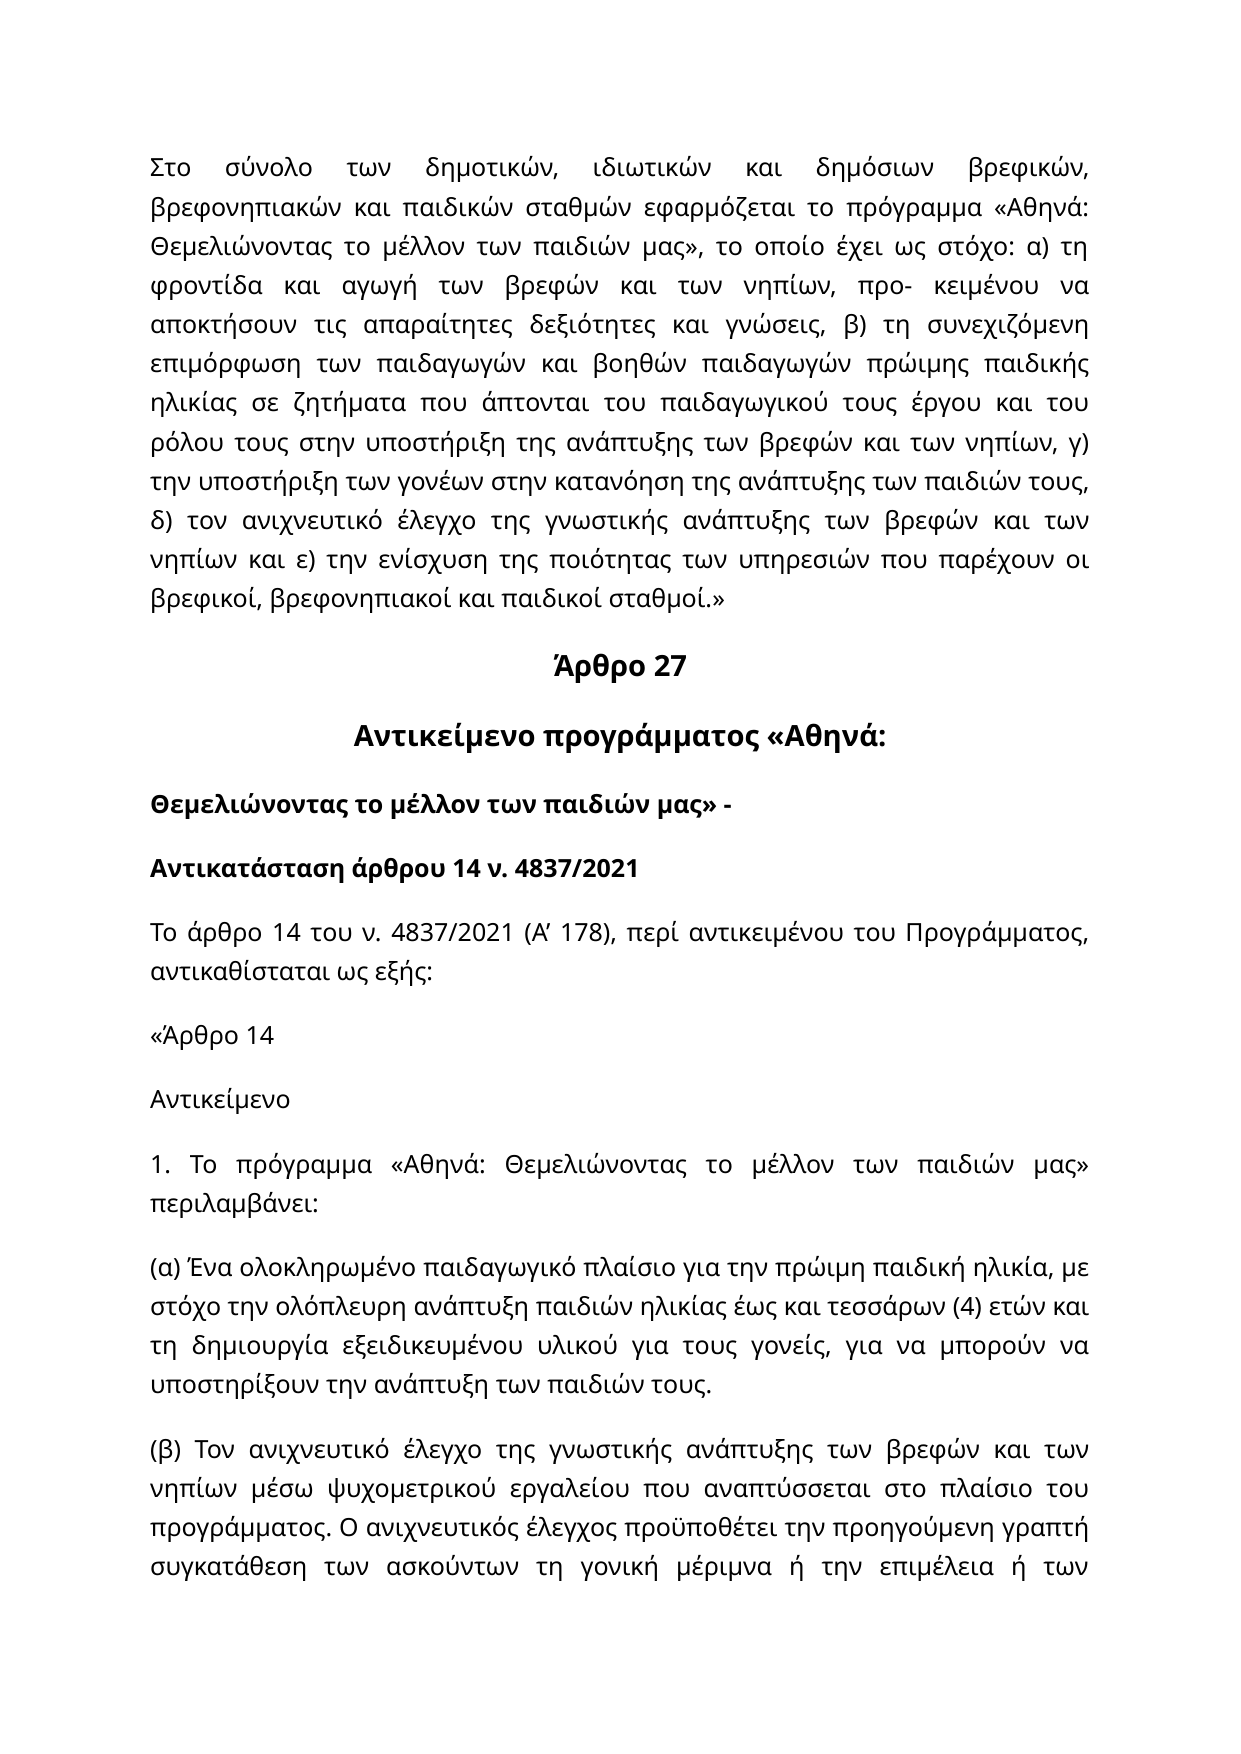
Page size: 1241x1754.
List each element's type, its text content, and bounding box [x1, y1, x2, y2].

text (α) Ένα ολοκληρωμένο παιδαγωγικό πλαίσιο για την πρώιμη παιδική ηλικία, με στόχο την ολόπλευρη ανάπτυξη παιδιών ηλικίας έως και τεσσάρων (4) ετών και τη δημιουργία εξειδικευμένου υλικού για τους γονείς, για να μπορούν να υποστηρίξουν την ανάπτυξη των παιδιών τους. [150, 1249, 1090, 1401]
text Αντικείμενο [150, 1082, 1090, 1116]
text Στο σύνολο των δημοτικών, ιδιωτικών και δημόσιων βρεφικών, βρεφονηπιακών και παιδικών σταθμών εφαρμόζεται το πρόγραμμα «Αθηνά: Θεμελιώνοντας το μέλλον των παιδιών μας», το οποίο έχει ως στόχο: α) τη φροντίδα και αγωγή των βρεφών και των νηπίων, προ- κειμένου να αποκτήσουν τις απαραίτητες δεξιότητες και γνώσεις, β) τη συνεχιζόμενη επιμόρφωση των παιδαγωγών και βοηθών παιδαγωγών πρώιμης παιδικής ηλικίας σε ζητήματα που άπτονται του παιδαγωγικού τους έργου και του ρόλου τους στην υποστήριξη της ανάπτυξης των βρεφών και των νηπίων, γ) την υποστήριξη των γονέων στην κατανόηση της ανάπτυξης των παιδιών τους, δ) τον ανιχνευτικό έλεγχο της γνωστικής ανάπτυξης των βρεφών και των νηπίων και ε) την ενίσχυση της ποιότητας των υπηρεσιών που παρέχουν οι βρεφικοί, βρεφονηπιακοί και παιδικοί σταθμοί.» [150, 150, 1090, 615]
text (β) Τον ανιχνευτικό έλεγχο της γνωστικής ανάπτυξης των βρεφών και των νηπίων μέσω ψυχομετρικού εργαλείου που αναπτύσσεται στο πλαίσιο του προγράμματος. Ο ανιχνευτικός έλεγχος προϋποθέτει την προηγούμενη γραπτή συγκατάθεση των ασκούντων τη γονική μέριμνα ή την επιμέλεια ή των [150, 1431, 1090, 1583]
text Αντικατάσταση άρθρου 14 ν. 4837/2021 [150, 850, 1090, 884]
text Θεμελιώνοντας το μέλλον των παιδιών μας» - [150, 786, 1090, 820]
text 1. Το πρόγραμμα «Αθηνά: Θεμελιώνοντας το μέλλον των παιδιών μας» περιλαμβάνει: [150, 1146, 1090, 1219]
subtitle Άρθρο 27 [150, 645, 1090, 685]
text Το άρθρο 14 του ν. 4837/2021 (Α’ 178), περί αντικειμένου του Προγράμματος, αντικαθίσταται ως εξής: [150, 914, 1090, 988]
text «Άρθρο 14 [150, 1018, 1090, 1052]
subtitle Αντικείμενο προγράμματος «Αθηνά: [150, 716, 1090, 755]
